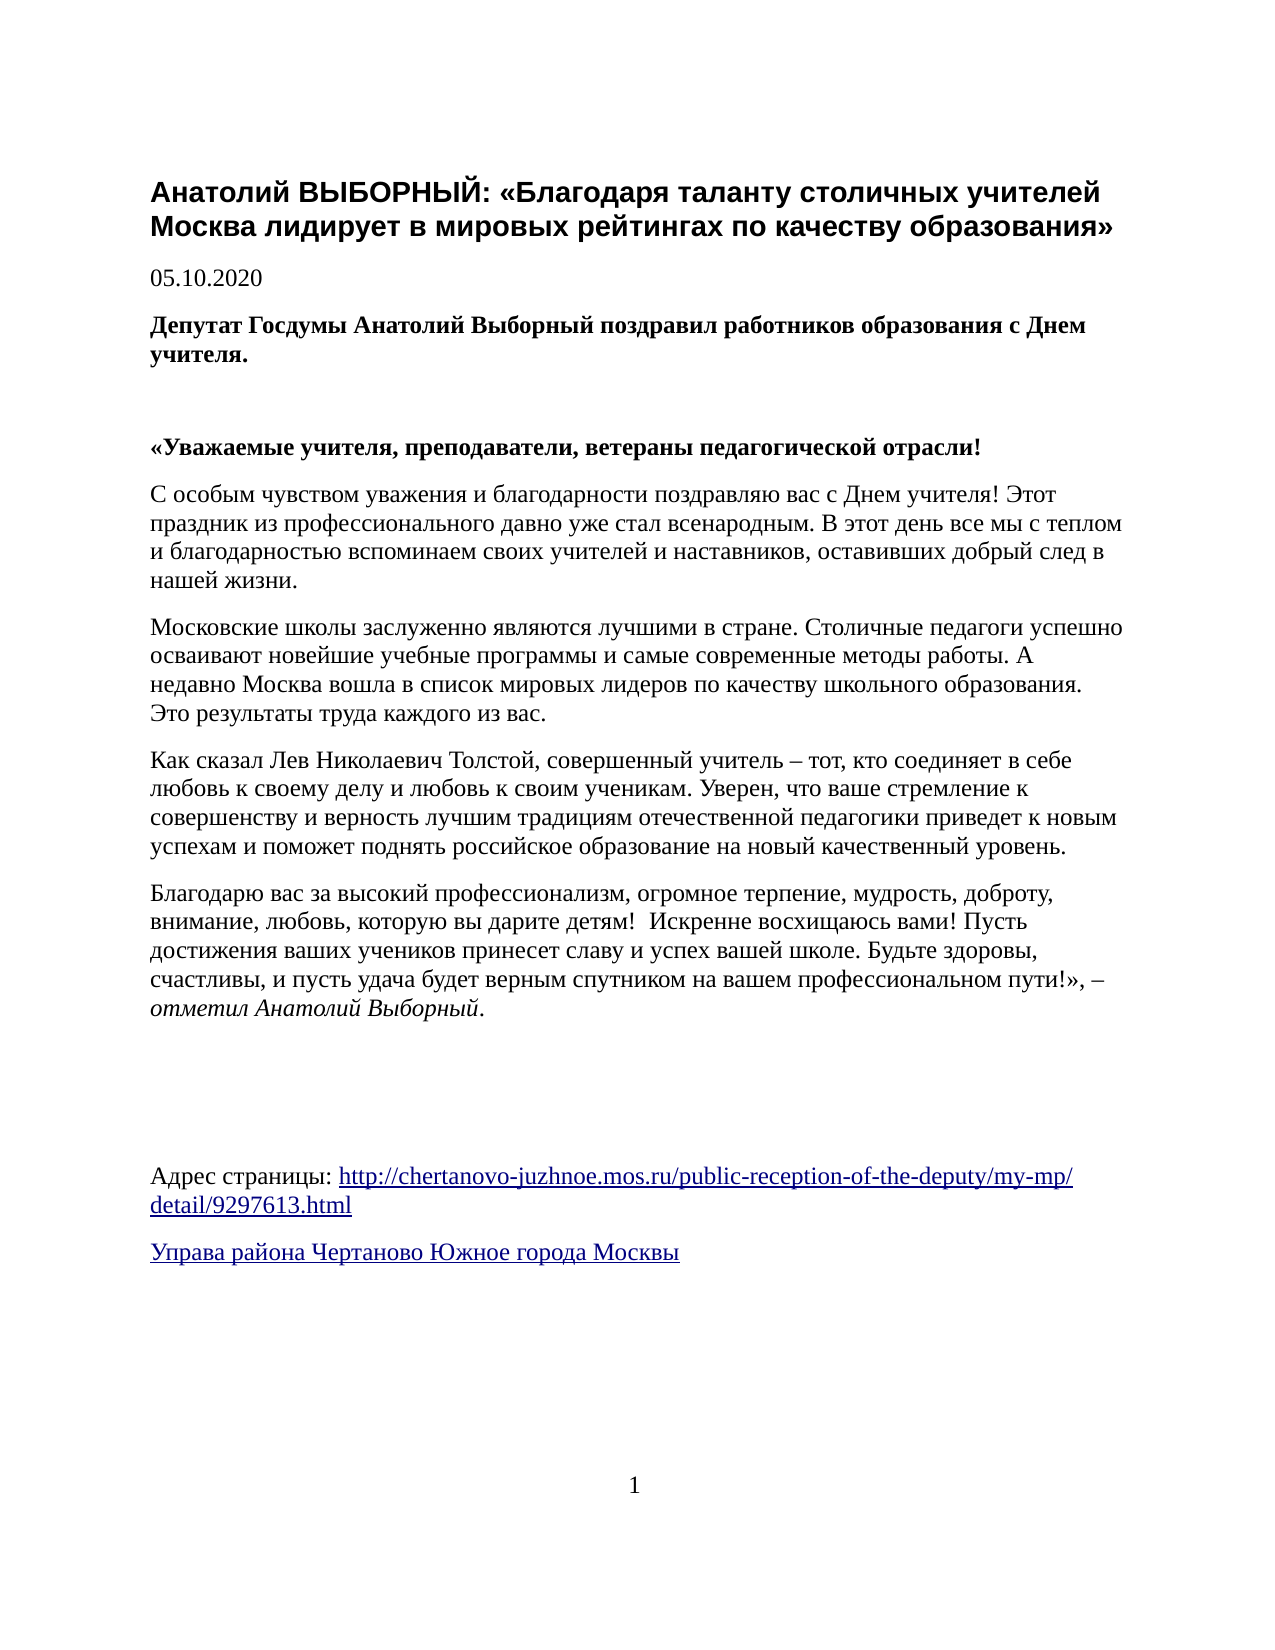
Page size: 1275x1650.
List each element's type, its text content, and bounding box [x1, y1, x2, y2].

text «Уважаемые учителя, преподаватели, ветераны педагогической отрасли! [150, 432, 1125, 461]
subtitle Анатолий ВЫБОРНЫЙ: «Благодаря таланту столичных учителей Москва лидирует в мировых рейтингах по качеству образования» [150, 175, 1125, 242]
text Благодарю вас за высокий профессионализм, огромное терпение, мудрость, доброту, внимание, любовь, которую вы дарите детям! Искренне восхищаюсь вами! Пусть достижения ваших учеников принесет славу и успех вашей школе. Будьте здоровы, счастливы, и пусть удача будет верным спутником на вашем профессиональном пути!», – отметил Анатолий Выборный. [150, 878, 1125, 1021]
text Адрес страницы: http://chertanovo-juzhnoe.mos.ru/public-reception-of-the-deputy/my-mp/detail/9297613.html [150, 1161, 1125, 1219]
text 05.10.2020 [150, 263, 1125, 292]
text Как сказал Лев Николаевич Толстой, совершенный учитель – тот, кто соединяет в себе любовь к своему делу и любовь к своим ученикам. Уверен, что ваше стремление к совершенству и верность лучшим традициям отечественной педагогики приведет к новым успехам и поможет поднять российское образование на новый качественный уровень. [150, 745, 1125, 860]
text Московские школы заслуженно являются лучшими в стране. Столичные педагоги успешно осваивают новейшие учебные программы и самые современные методы работы. А недавно Москва вошла в список мировых лидеров по качеству школьного образования. Это результаты труда каждого из вас. [150, 612, 1125, 727]
text Управа района Чертаново Южное города Москвы [150, 1237, 1125, 1266]
text С особым чувством уважения и благодарности поздравляю вас с Днем учителя! Этот праздник из профессионального давно уже стал всенародным. В этот день все мы с теплом и благодарностью вспоминаем своих учителей и наставников, оставивших добрый след в нашей жизни. [150, 479, 1125, 594]
text Депутат Госдумы Анатолий Выборный поздравил работников образования с Днем учителя. [150, 310, 1125, 368]
